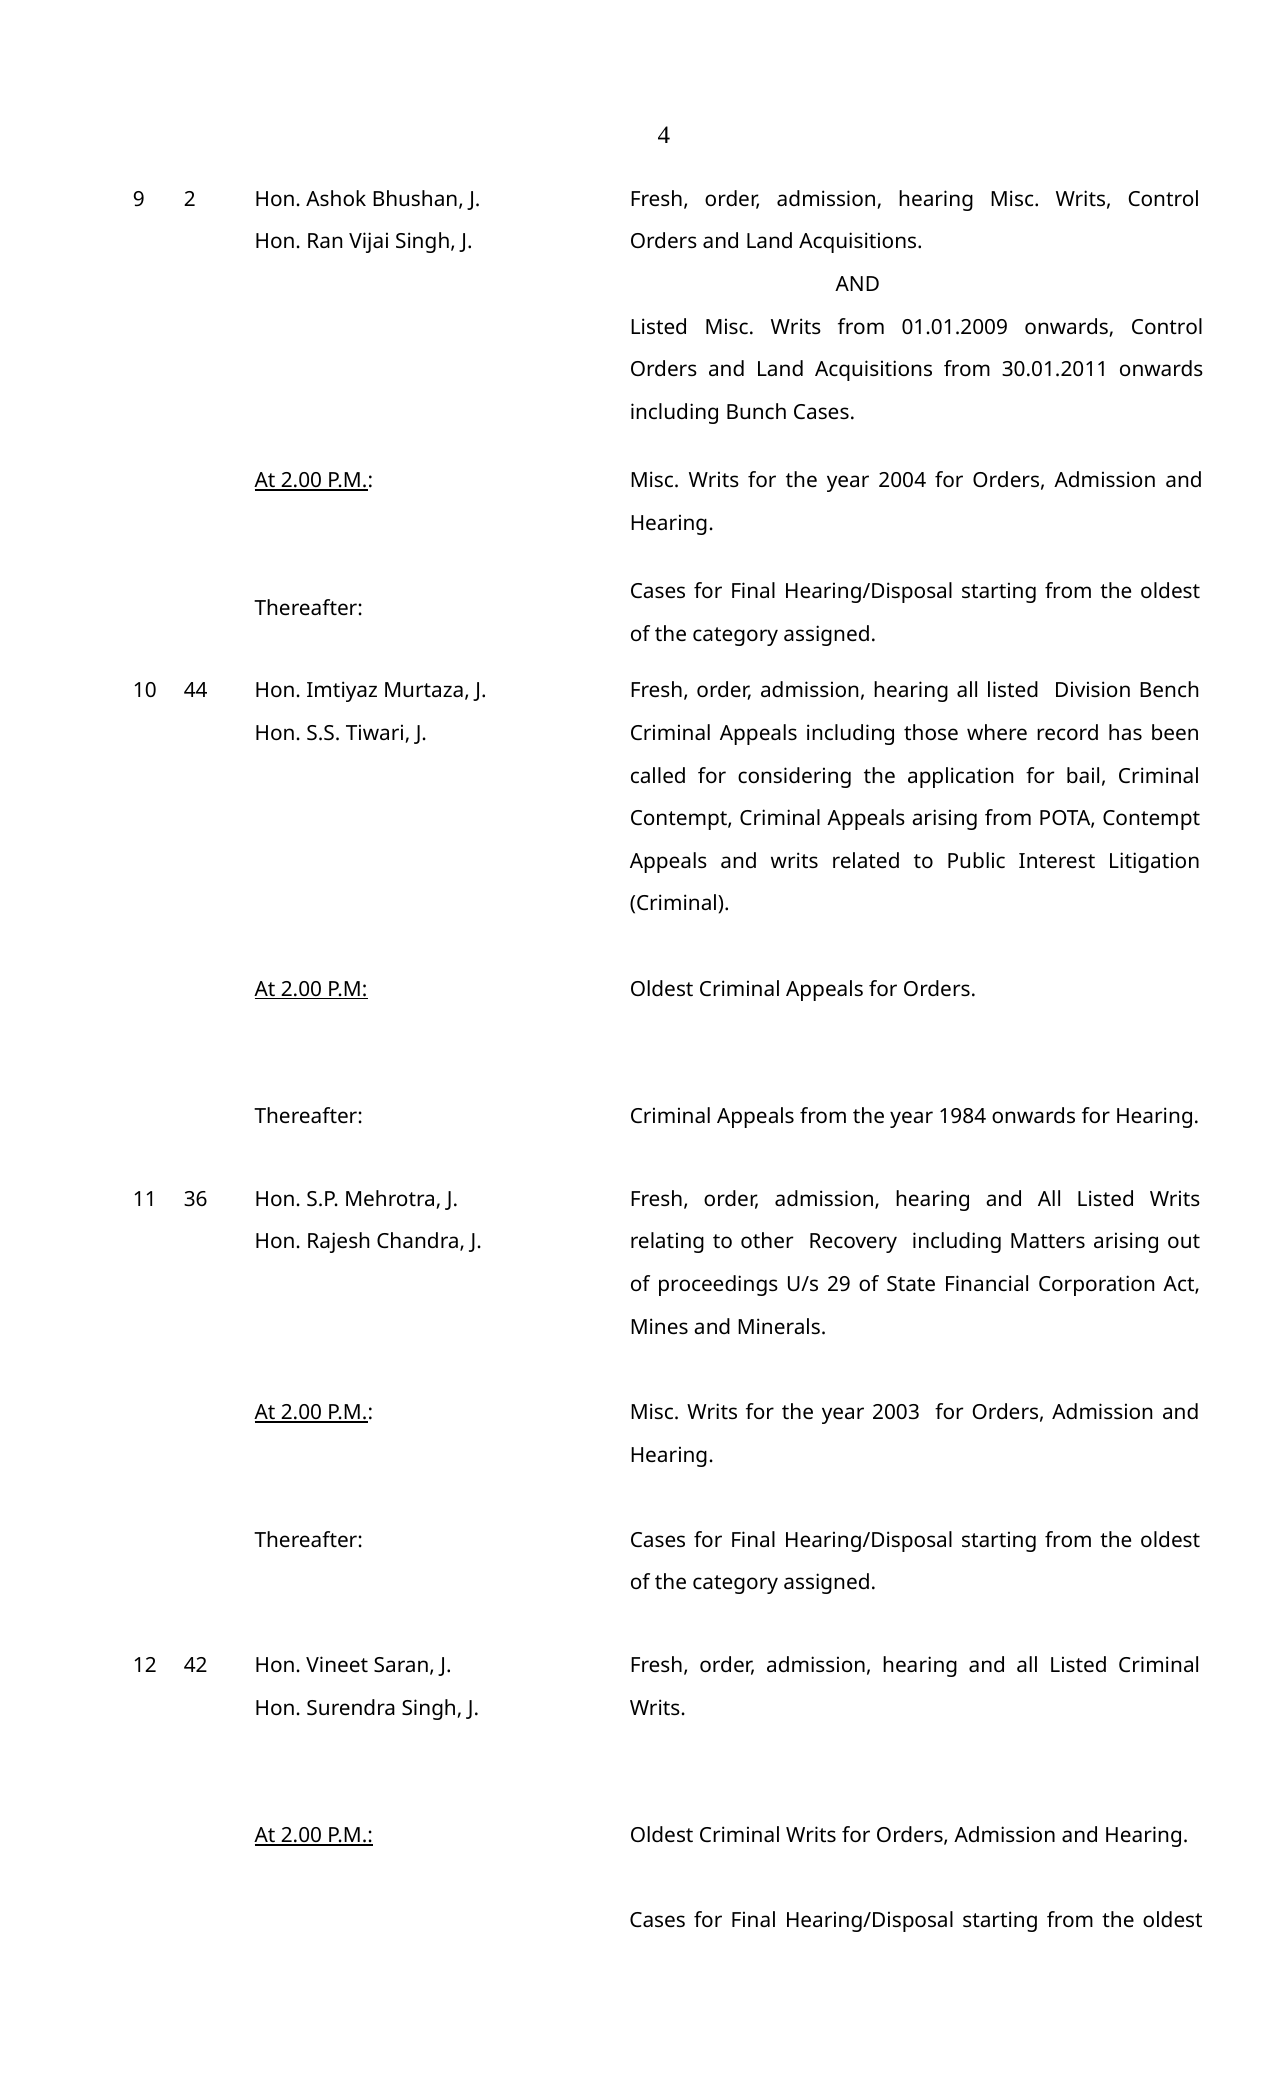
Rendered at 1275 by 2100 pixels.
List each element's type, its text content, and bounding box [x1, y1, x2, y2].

table_cell 36 [178, 1178, 249, 1644]
table_cell 12 [127, 1644, 178, 1940]
table_cell 10 [127, 670, 178, 1178]
table_cell Fresh, order, admission, hearing all listed Division Bench Criminal Appeals including those where record has been called for considering the application for bail, Criminal Contempt, Criminal Appeals arising from POTA, Contempt Appeals and writs related to Public Interest Litigation (Criminal). Oldest Criminal Appeals for Orders. Criminal Appeals from the year 1984 onwards for Hearing. [624, 670, 1206, 1178]
table_cell Hon. S.P. Mehrotra, J. Hon. Rajesh Chandra, J. At 2.00 P.M.: Thereafter: [249, 1178, 624, 1644]
table_cell Hon. Vineet Saran, J. Hon. Surendra Singh, J. At 2.00 P.M.: [249, 1644, 624, 1940]
table_cell 2 [178, 178, 249, 670]
table_cell 44 [178, 670, 249, 1178]
table_cell Fresh, order, admission, hearing Misc. Writs, Control Orders and Land Acquisitions. AND Listed Misc. Writs from 01.01.2009 onwards, Control Orders and Land Acquisitions from 30.01.2011 onwards including Bunch Cases. Misc. Writs for the year 2004 for Orders, Admission and Hearing. Cases for Final Hearing/Disposal starting from the oldest of the category assigned. [624, 178, 1206, 670]
table_cell 9 [127, 178, 178, 670]
table_cell Hon. Imtiyaz Murtaza, J. Hon. S.S. Tiwari, J. At 2.00 P.M: Thereafter: [249, 670, 624, 1178]
table_cell Fresh, order, admission, hearing and All Listed Writs relating to other Recovery including Matters arising out of proceedings U/s 29 of State Financial Corporation Act, Mines and Minerals. Misc. Writs for the year 2003 for Orders, Admission and Hearing. Cases for Final Hearing/Disposal starting from the oldest of the category assigned. [624, 1178, 1206, 1644]
table_cell Fresh, order, admission, hearing and all Listed Criminal Writs. Oldest Criminal Writs for Orders, Admission and Hearing. Cases for Final Hearing/Disposal starting from the oldest [624, 1644, 1206, 1940]
table_cell 11 [127, 1178, 178, 1644]
table_cell 42 [178, 1644, 249, 1940]
table_cell Hon. Ashok Bhushan, J. Hon. Ran Vijai Singh, J. At 2.00 P.M.: Thereafter: [249, 178, 624, 670]
